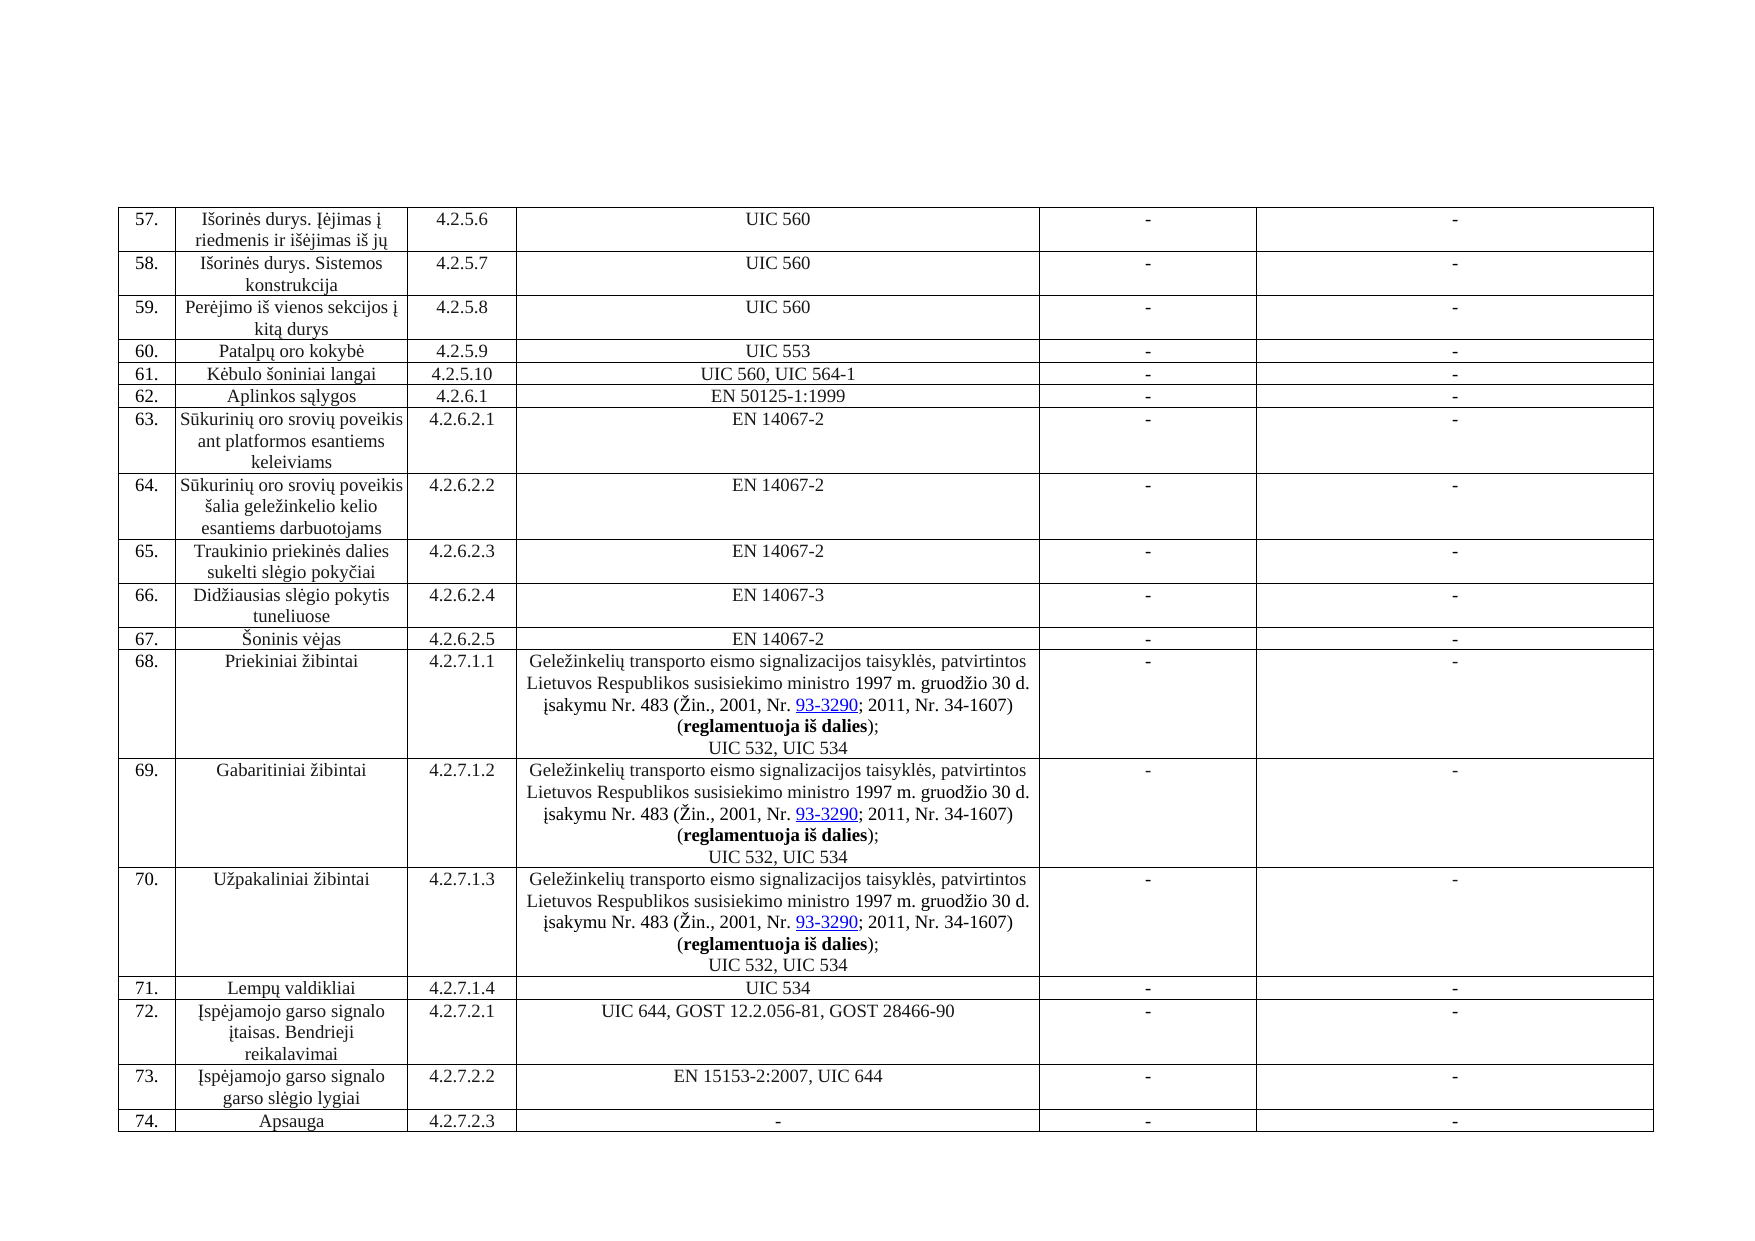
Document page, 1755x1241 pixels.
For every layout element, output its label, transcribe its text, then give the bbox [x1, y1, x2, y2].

table_cell 68. [119, 650, 175, 758]
table_cell Aplinkos sąlygos [176, 385, 407, 407]
table_cell Išorinės durys. Sistemos konstrukcija [176, 252, 407, 295]
table_cell Patalpų oro kokybė [176, 340, 407, 362]
table_cell Geležinkelių transporto eismo signalizacijos taisyklės, patvirtintos Lietuvos Respublikos susisiekimo ministro 1997 m. gruodžio 30 d. įsakymu Nr. 483 (Žin., 2001, Nr. 93-3290; 2011, Nr. 34-1607) (reglamentuoja iš dalies); UIC 532, UIC 534 [517, 650, 1039, 758]
table_cell 61. [119, 363, 175, 384]
table_cell 4.2.5.8 [408, 296, 516, 339]
table_cell EN 14067-2 [517, 540, 1039, 583]
table_cell Išorinės durys. Įėjimas į riedmenis ir išėjimas iš jų [176, 208, 407, 251]
table_cell EN 14067-2 [517, 474, 1039, 538]
table_cell 69. [119, 759, 175, 867]
table_cell - [1040, 1110, 1256, 1131]
table_cell 4.2.5.7 [408, 252, 516, 295]
table_cell - [1040, 363, 1256, 384]
table_cell EN 15153-2:2007, UIC 644 [517, 1065, 1039, 1108]
table_cell EN 14067-2 [517, 628, 1039, 649]
table_cell 4.2.7.1.3 [408, 868, 516, 976]
table_cell - [1257, 385, 1653, 407]
table_cell - [1257, 408, 1653, 473]
table_cell 73. [119, 1065, 175, 1108]
table_cell 71. [119, 977, 175, 998]
table_cell UIC 560 [517, 296, 1039, 339]
table_cell 4.2.6.1 [408, 385, 516, 407]
table_cell - [1040, 540, 1256, 583]
table_cell 4.2.6.2.2 [408, 474, 516, 538]
table_cell Didžiausias slėgio pokytis tuneliuose [176, 584, 407, 627]
table_cell 72. [119, 1000, 175, 1064]
table_cell 4.2.6.2.3 [408, 540, 516, 583]
table_cell - [1257, 1000, 1653, 1064]
table_cell Traukinio priekinės dalies sukelti slėgio pokyčiai [176, 540, 407, 583]
table_cell UIC 534 [517, 977, 1039, 998]
table_cell - [1040, 1065, 1256, 1108]
table_cell Sūkurinių oro srovių poveikis ant platformos esantiems keleiviams [176, 408, 407, 473]
table_cell 4.2.7.2.1 [408, 1000, 516, 1064]
table_cell Šoninis vėjas [176, 628, 407, 649]
table_cell - [1257, 540, 1653, 583]
table_cell Įspėjamojo garso signalo įtaisas. Bendrieji reikalavimai [176, 1000, 407, 1064]
table_cell - [1040, 208, 1256, 251]
table_cell - [1257, 363, 1653, 384]
table_cell - [1040, 408, 1256, 473]
table_cell - [1040, 628, 1256, 649]
table_cell 60. [119, 340, 175, 362]
table_cell - [1040, 650, 1256, 758]
table_cell Lempų valdikliai [176, 977, 407, 998]
table_cell Sūkurinių oro srovių poveikis šalia geležinkelio kelio esantiems darbuotojams [176, 474, 407, 538]
table_cell Įspėjamojo garso signalo garso slėgio lygiai [176, 1065, 407, 1108]
table_cell 4.2.7.2.2 [408, 1065, 516, 1108]
table_cell EN 50125-1:1999 [517, 385, 1039, 407]
table_cell UIC 560, UIC 564-1 [517, 363, 1039, 384]
table_cell Kėbulo šoniniai langai [176, 363, 407, 384]
table_cell - [1040, 1000, 1256, 1064]
table_cell 4.2.5.6 [408, 208, 516, 251]
table_cell - [1257, 474, 1653, 538]
table_cell 63. [119, 408, 175, 473]
table_cell - [1040, 252, 1256, 295]
table_cell Apsauga [176, 1110, 407, 1131]
table_cell Priekiniai žibintai [176, 650, 407, 758]
table_cell - [1257, 628, 1653, 649]
table_cell 4.2.6.2.1 [408, 408, 516, 473]
table_cell 57. [119, 208, 175, 251]
table_cell - [1040, 584, 1256, 627]
table_cell - [1257, 340, 1653, 362]
table_cell - [1257, 1065, 1653, 1108]
table_cell 58. [119, 252, 175, 295]
table_cell 59. [119, 296, 175, 339]
table_cell 64. [119, 474, 175, 538]
table_cell UIC 560 [517, 252, 1039, 295]
table_cell UIC 560 [517, 208, 1039, 251]
table_cell - [1040, 385, 1256, 407]
table_cell 4.2.7.2.3 [408, 1110, 516, 1131]
table_cell - [1257, 252, 1653, 295]
table_cell EN 14067-2 [517, 408, 1039, 473]
table_cell Perėjimo iš vienos sekcijos į kitą durys [176, 296, 407, 339]
table_cell - [1257, 759, 1653, 867]
table_cell Geležinkelių transporto eismo signalizacijos taisyklės, patvirtintos Lietuvos Respublikos susisiekimo ministro 1997 m. gruodžio 30 d. įsakymu Nr. 483 (Žin., 2001, Nr. 93-3290; 2011, Nr. 34-1607) (reglamentuoja iš dalies); UIC 532, UIC 534 [517, 868, 1039, 976]
table_cell 74. [119, 1110, 175, 1131]
table_cell 4.2.6.2.5 [408, 628, 516, 649]
table_cell - [1040, 977, 1256, 998]
table_cell Užpakaliniai žibintai [176, 868, 407, 976]
table_cell - [1040, 340, 1256, 362]
table_cell UIC 644, GOST 12.2.056-81, GOST 28466-90 [517, 1000, 1039, 1064]
table_cell 4.2.7.1.1 [408, 650, 516, 758]
table_cell 4.2.5.9 [408, 340, 516, 362]
table_cell - [517, 1110, 1039, 1131]
table_cell 65. [119, 540, 175, 583]
table_cell 66. [119, 584, 175, 627]
table_cell - [1257, 1110, 1653, 1131]
table_cell - [1257, 977, 1653, 998]
table_cell 4.2.7.1.2 [408, 759, 516, 867]
table_cell 62. [119, 385, 175, 407]
table_cell - [1040, 474, 1256, 538]
table_cell UIC 553 [517, 340, 1039, 362]
table_cell - [1257, 868, 1653, 976]
table_cell 70. [119, 868, 175, 976]
table_cell - [1257, 650, 1653, 758]
table_cell EN 14067-3 [517, 584, 1039, 627]
table_cell 4.2.7.1.4 [408, 977, 516, 998]
table_cell 4.2.5.10 [408, 363, 516, 384]
table_cell - [1040, 296, 1256, 339]
table_cell 4.2.6.2.4 [408, 584, 516, 627]
table_cell - [1257, 584, 1653, 627]
table_cell Gabaritiniai žibintai [176, 759, 407, 867]
table_cell - [1040, 759, 1256, 867]
table_cell 67. [119, 628, 175, 649]
table_cell - [1257, 296, 1653, 339]
table_cell - [1040, 868, 1256, 976]
table_cell - [1257, 208, 1653, 251]
table_cell Geležinkelių transporto eismo signalizacijos taisyklės, patvirtintos Lietuvos Respublikos susisiekimo ministro 1997 m. gruodžio 30 d. įsakymu Nr. 483 (Žin., 2001, Nr. 93-3290; 2011, Nr. 34-1607) (reglamentuoja iš dalies); UIC 532, UIC 534 [517, 759, 1039, 867]
